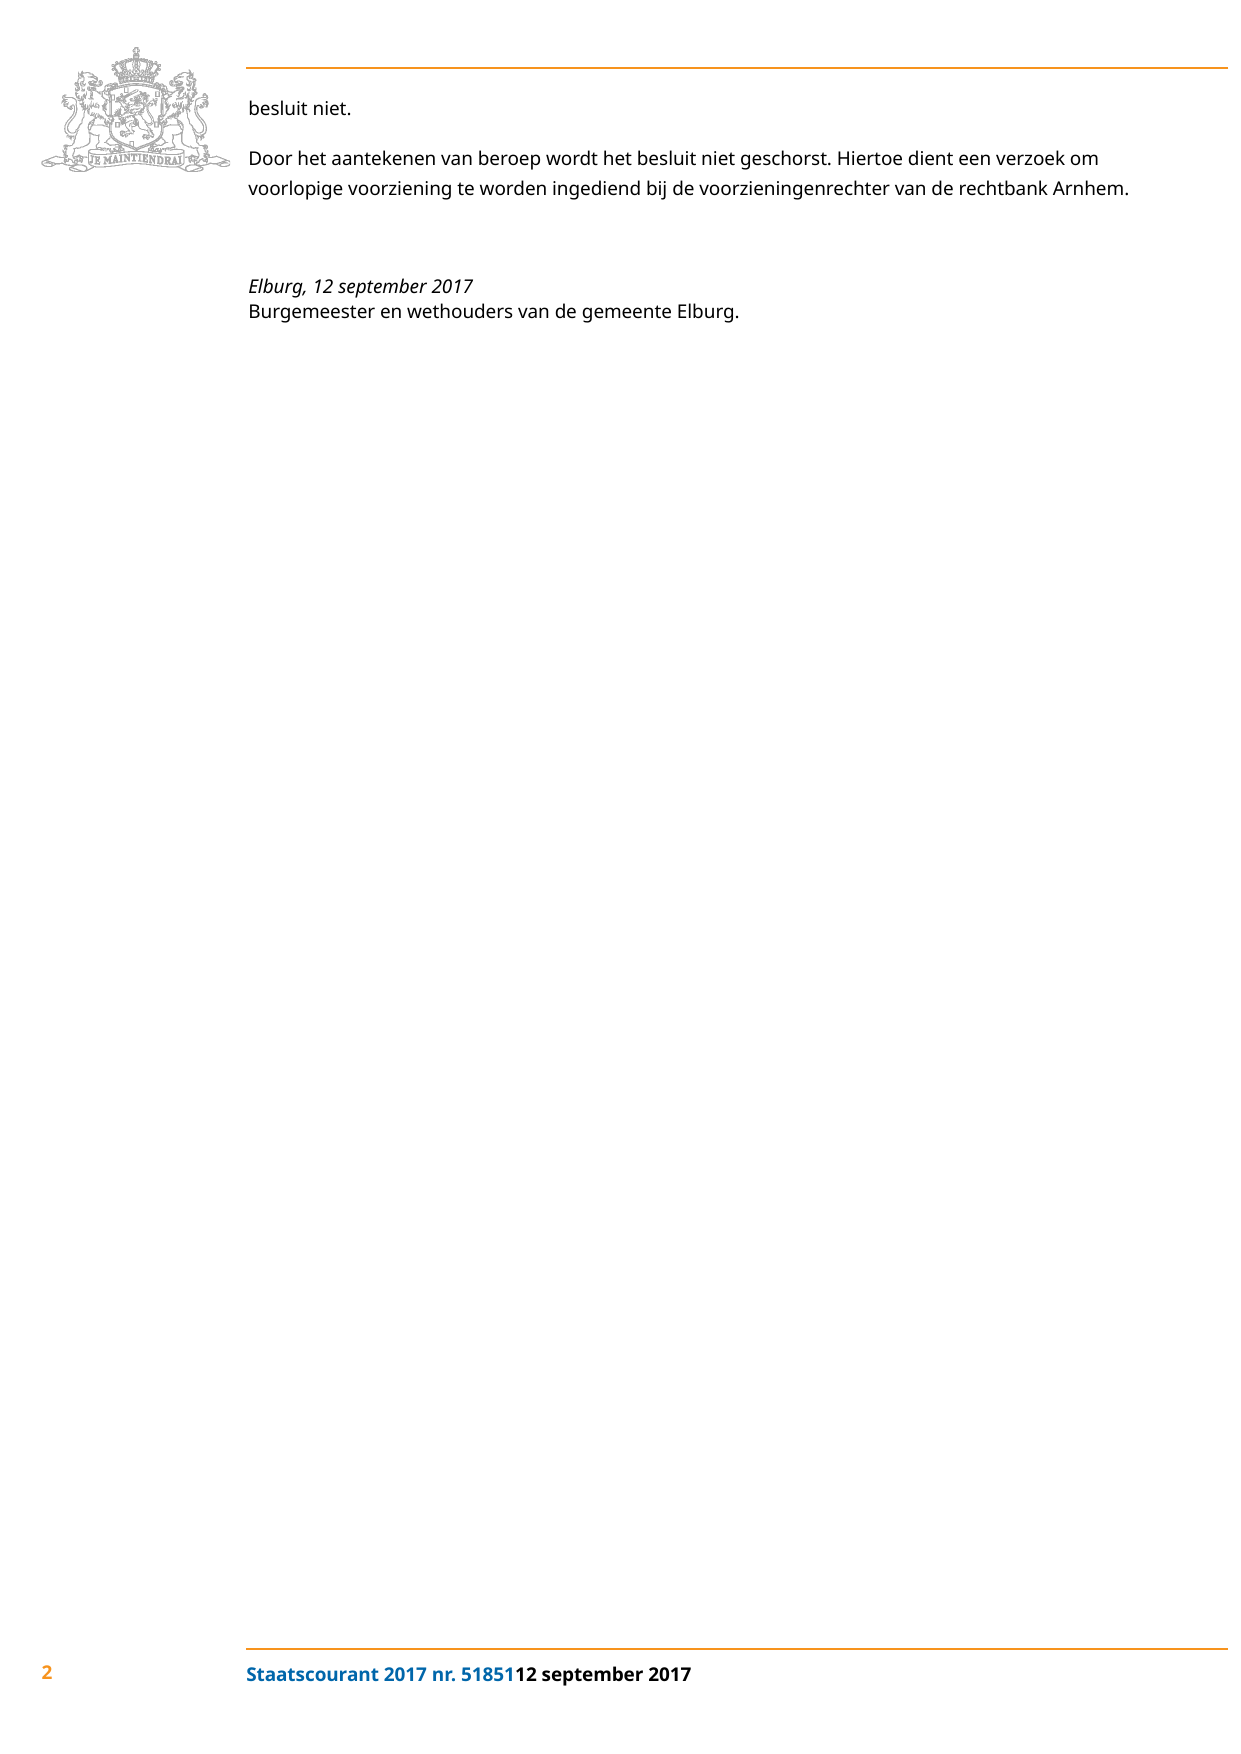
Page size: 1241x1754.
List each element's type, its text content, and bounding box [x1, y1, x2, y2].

text besluit niet. [248, 95, 1152, 121]
text Elburg, 12 september 2017 [248, 273, 1152, 299]
text Burgemeester en wethouders van de gemeente Elburg. [248, 299, 1152, 324]
picture [41, 47, 231, 172]
text Door het aantekenen van beroep wordt het besluit niet geschorst. Hiertoe dient een verzoek om voorlopige voorziening te worden ingediend bij de voorzieningenrechter van de rechtbank Arnhem. [248, 145, 1152, 201]
